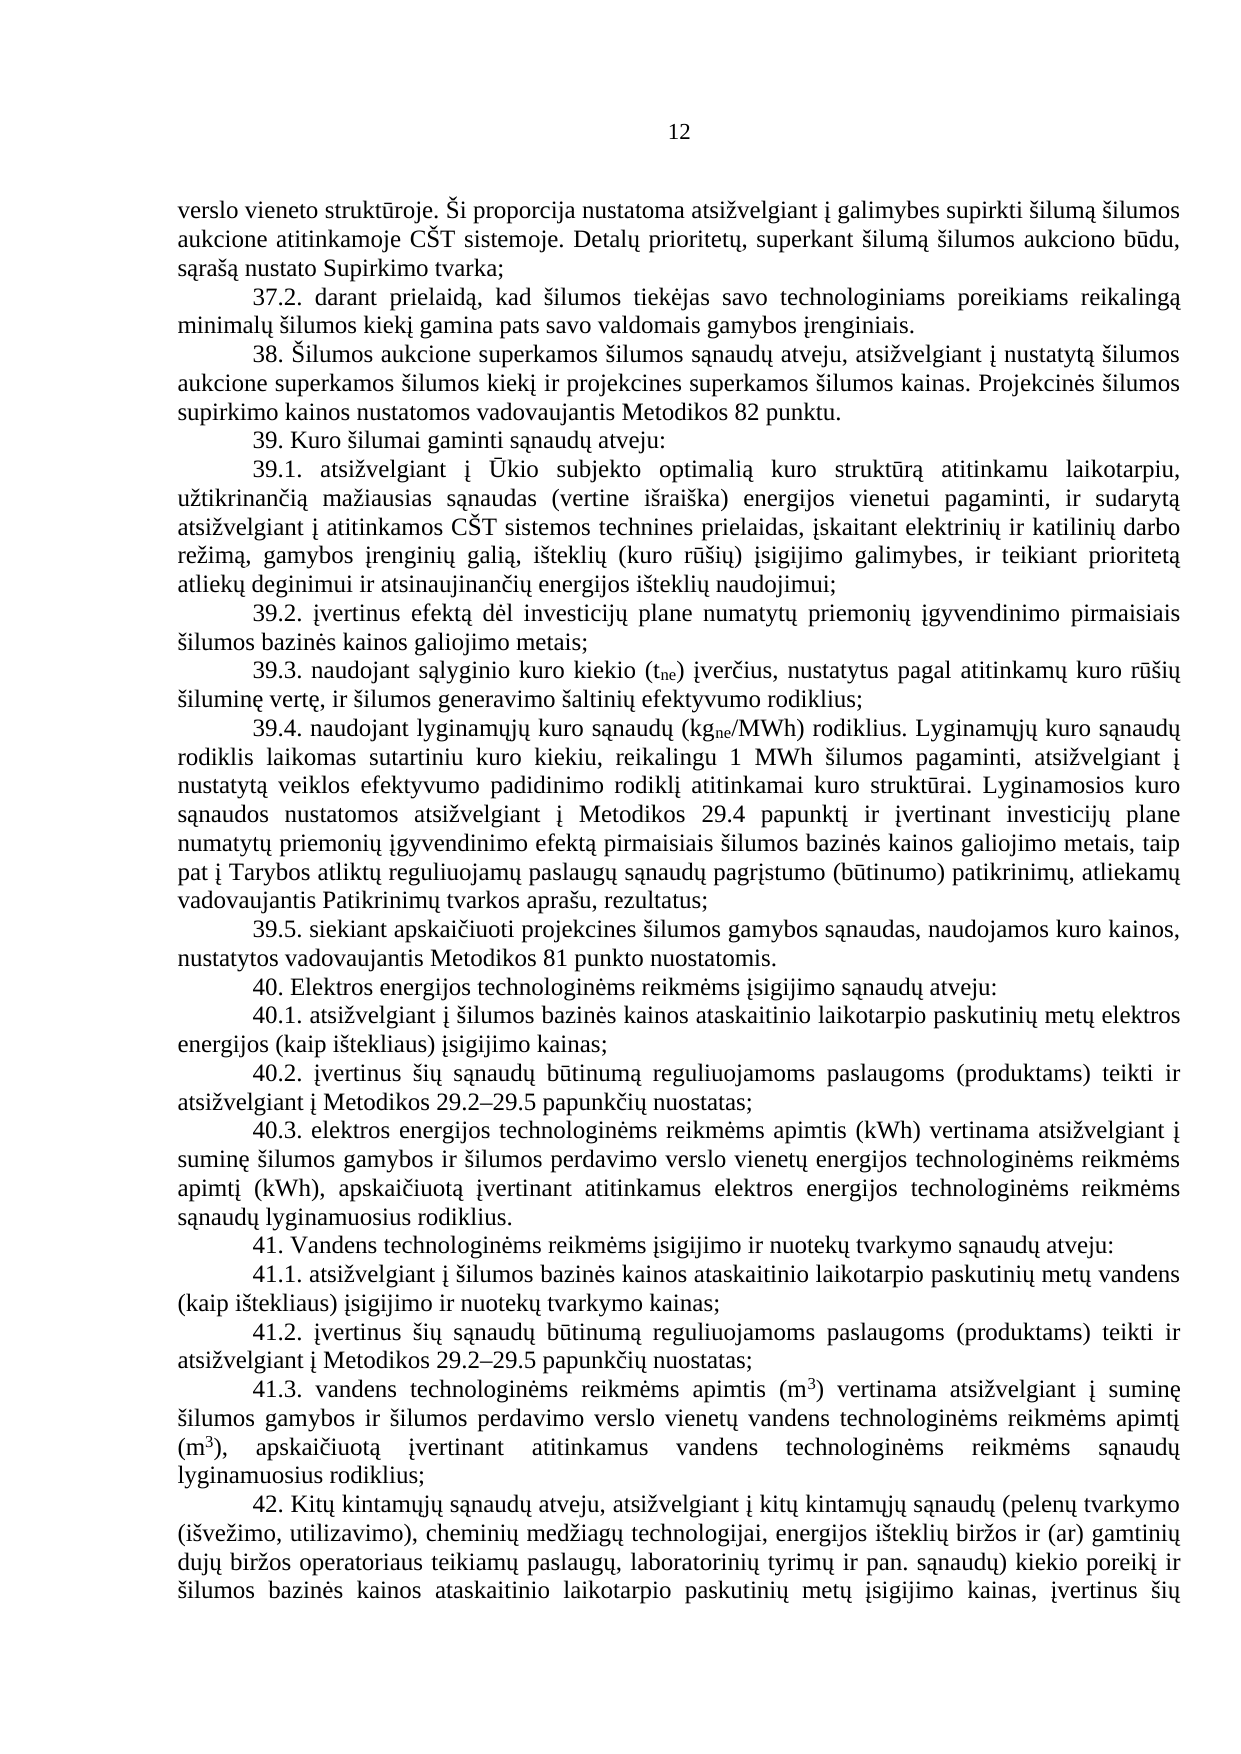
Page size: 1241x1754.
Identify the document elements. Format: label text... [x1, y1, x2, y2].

text 38. Šilumos aukcione superkamos šilumos sąnaudų atveju, atsižvelgiant į nustatytą šilumos aukcione superkamos šilumos kiekį ir projekcines superkamos šilumos kainas. Projekcinės šilumos supirkimo kainos nustatomos vadovaujantis Metodikos 82 punktu. [177, 339, 1181, 426]
text 41. Vandens technologinėms reikmėms įsigijimo ir nuotekų tvarkymo sąnaudų atveju: [177, 1231, 1181, 1259]
text 41.3. vandens technologinėms reikmėms apimtis (m3) vertinama atsižvelgiant į suminę šilumos gamybos ir šilumos perdavimo verslo vienetų vandens technologinėms reikmėms apimtį (m3), apskaičiuotą įvertinant atitinkamus vandens technologinėms reikmėms sąnaudų lyginamuosius rodiklius; [177, 1374, 1181, 1489]
text verslo vieneto struktūroje. Ši proporcija nustatoma atsižvelgiant į galimybes supirkti šilumą šilumos aukcione atitinkamoje CŠT sistemoje. Detalų prioritetų, superkant šilumą šilumos aukciono būdu, sąrašą nustato Supirkimo tvarka; [177, 196, 1181, 282]
text 42. Kitų kintamųjų sąnaudų atveju, atsižvelgiant į kitų kintamųjų sąnaudų (pelenų tvarkymo (išvežimo, utilizavimo), cheminių medžiagų technologijai, energijos išteklių biržos ir (ar) gamtinių dujų biržos operatoriaus teikiamų paslaugų, laboratorinių tyrimų ir pan. sąnaudų) kiekio poreikį ir šilumos bazinės kainos ataskaitinio laikotarpio paskutinių metų įsigijimo kainas, įvertinus šių [177, 1489, 1181, 1604]
text 40. Elektros energijos technologinėms reikmėms įsigijimo sąnaudų atveju: [177, 972, 1181, 1001]
text 41.1. atsižvelgiant į šilumos bazinės kainos ataskaitinio laikotarpio paskutinių metų vandens (kaip ištekliaus) įsigijimo ir nuotekų tvarkymo kainas; [177, 1259, 1181, 1317]
text 40.2. įvertinus šių sąnaudų būtinumą reguliuojamoms paslaugoms (produktams) teikti ir atsižvelgiant į Metodikos 29.2–29.5 papunkčių nuostatas; [177, 1058, 1181, 1116]
text 40.3. elektros energijos technologinėms reikmėms apimtis (kWh) vertinama atsižvelgiant į suminę šilumos gamybos ir šilumos perdavimo verslo vienetų energijos technologinėms reikmėms apimtį (kWh), apskaičiuotą įvertinant atitinkamus elektros energijos technologinėms reikmėms sąnaudų lyginamuosius rodiklius. [177, 1116, 1181, 1231]
text 37.2. darant prielaidą, kad šilumos tiekėjas savo technologiniams poreikiams reikalingą minimalų šilumos kiekį gamina pats savo valdomais gamybos įrenginiais. [177, 282, 1181, 339]
text 39.2. įvertinus efektą dėl investicijų plane numatytų priemonių įgyvendinimo pirmaisiais šilumos bazinės kainos galiojimo metais; [177, 598, 1181, 656]
text 41.2. įvertinus šių sąnaudų būtinumą reguliuojamoms paslaugoms (produktams) teikti ir atsižvelgiant į Metodikos 29.2–29.5 papunkčių nuostatas; [177, 1317, 1181, 1374]
text 39.3. naudojant sąlyginio kuro kiekio (tne) įverčius, nustatytus pagal atitinkamų kuro rūšių šiluminę vertę, ir šilumos generavimo šaltinių efektyvumo rodiklius; [177, 656, 1181, 713]
text 39.1. atsižvelgiant į Ūkio subjekto optimalią kuro struktūrą atitinkamu laikotarpiu, užtikrinančią mažiausias sąnaudas (vertine išraiška) energijos vienetui pagaminti, ir sudarytą atsižvelgiant į atitinkamos CŠT sistemos technines prielaidas, įskaitant elektrinių ir katilinių darbo režimą, gamybos įrenginių galią, išteklių (kuro rūšių) įsigijimo galimybes, ir teikiant prioritetą atliekų deginimui ir atsinaujinančių energijos išteklių naudojimui; [177, 454, 1181, 598]
text 39. Kuro šilumai gaminti sąnaudų atveju: [177, 426, 1181, 454]
text 39.5. siekiant apskaičiuoti projekcines šilumos gamybos sąnaudas, naudojamos kuro kainos, nustatytos vadovaujantis Metodikos 81 punkto nuostatomis. [177, 914, 1181, 972]
text 40.1. atsižvelgiant į šilumos bazinės kainos ataskaitinio laikotarpio paskutinių metų elektros energijos (kaip ištekliaus) įsigijimo kainas; [177, 1001, 1181, 1058]
text 39.4. naudojant lyginamųjų kuro sąnaudų (kgne/MWh) rodiklius. Lyginamųjų kuro sąnaudų rodiklis laikomas sutartiniu kuro kiekiu, reikalingu 1 MWh šilumos pagaminti, atsižvelgiant į nustatytą veiklos efektyvumo padidinimo rodiklį atitinkamai kuro struktūrai. Lyginamosios kuro sąnaudos nustatomos atsižvelgiant į Metodikos 29.4 papunktį ir įvertinant investicijų plane numatytų priemonių įgyvendinimo efektą pirmaisiais šilumos bazinės kainos galiojimo metais, taip pat į Tarybos atliktų reguliuojamų paslaugų sąnaudų pagrįstumo (būtinumo) patikrinimų, atliekamų vadovaujantis Patikrinimų tvarkos aprašu, rezultatus; [177, 713, 1181, 914]
